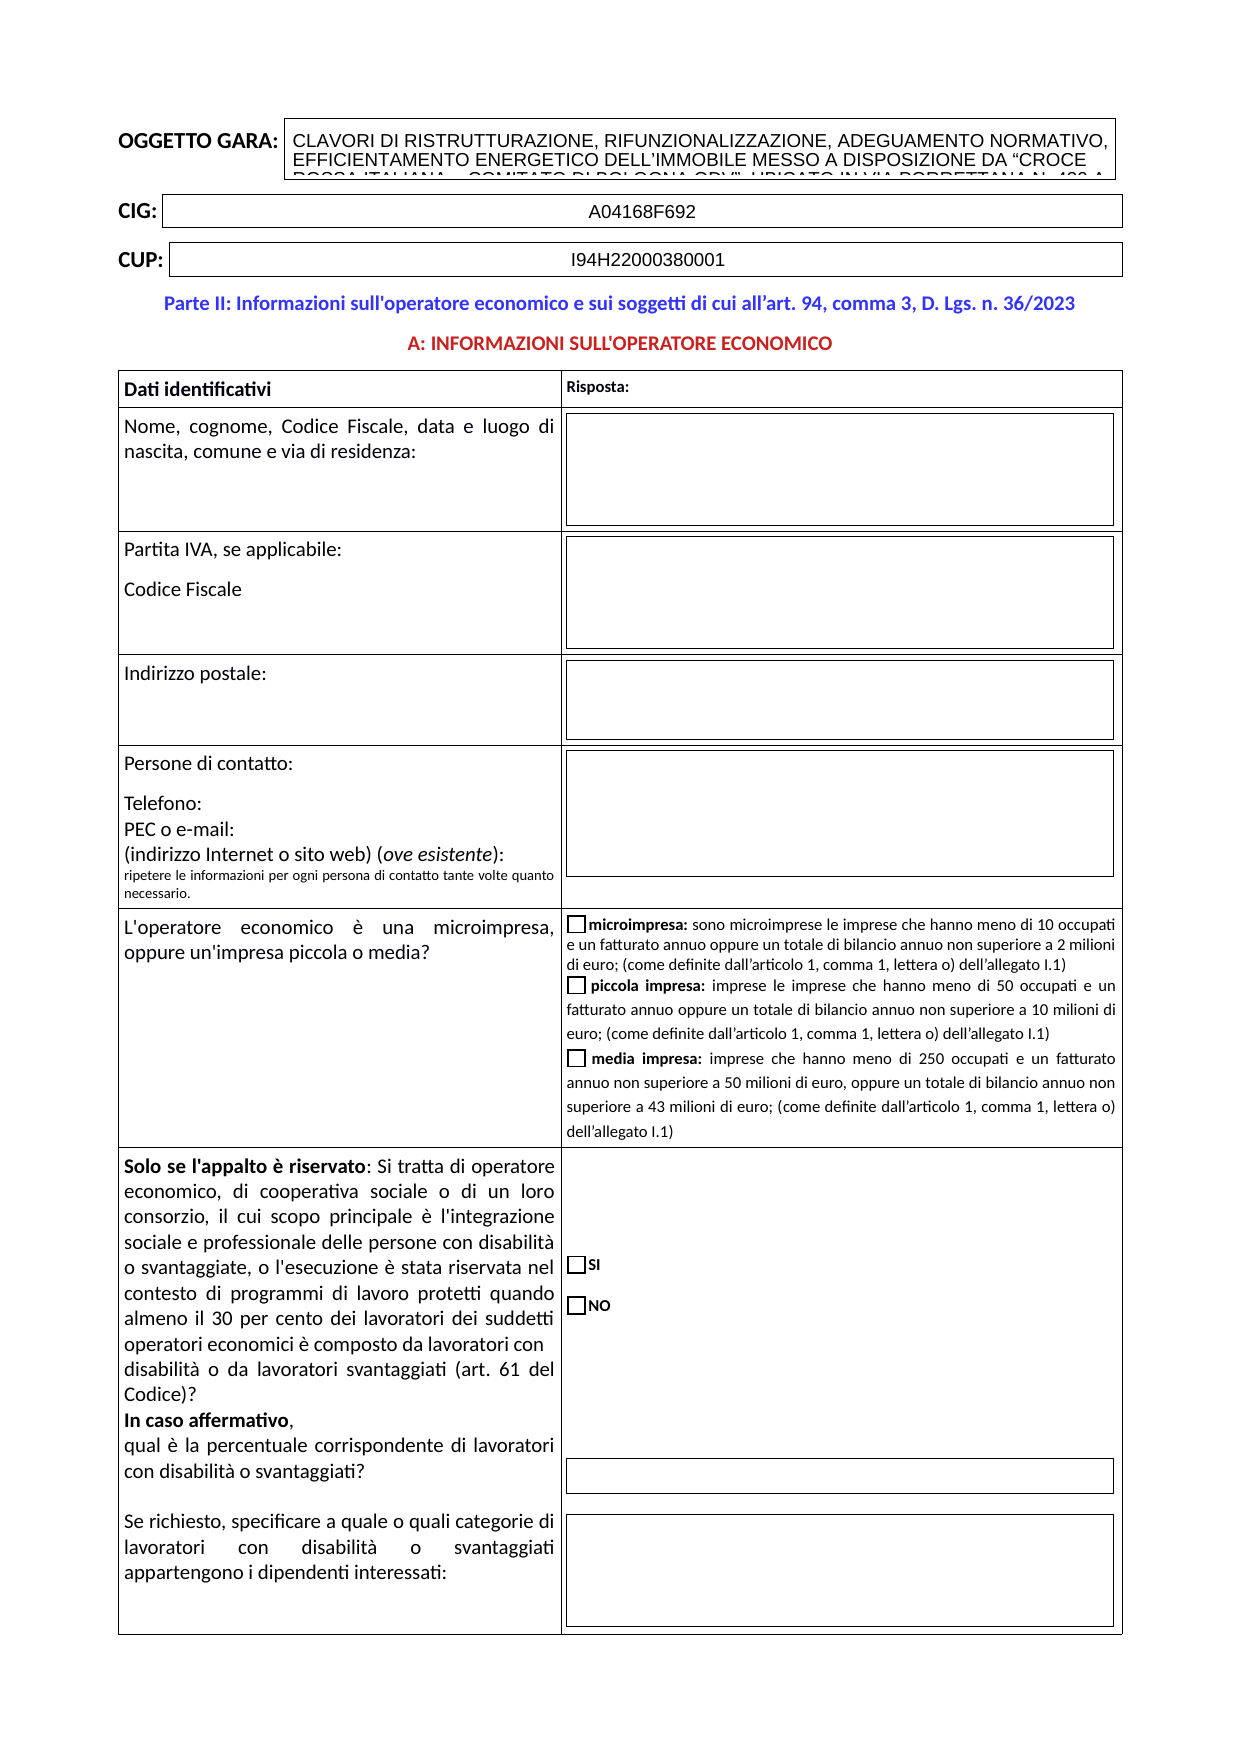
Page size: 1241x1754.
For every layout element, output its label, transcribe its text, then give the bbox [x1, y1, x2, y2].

table_cell L'operatore economico è una microimpresa, oppure un'impresa piccola o media? [119, 909, 561, 1147]
table_cell Partita IVA, se applicabile: Codice Fiscale [119, 532, 561, 654]
table_cell Nome, cognome, Codice Fiscale, data e luogo di nascita, comune e via di residenza: [119, 408, 561, 531]
table_header Risposta: [562, 371, 1122, 407]
text A: Informazioni sull'operatore economico [118, 330, 1122, 356]
text CUP: [118, 242, 169, 276]
text CIG: [118, 194, 162, 227]
table_header Dati identificativi [119, 371, 561, 407]
table_cell [562, 532, 1122, 654]
table_cell microimpresa: sono microimprese le imprese che hanno meno di 10 occupati e un fatturato annuo oppure un totale di bilancio annuo non superiore a 2 milioni di euro; (come definite dall’articolo 1, comma 1, lettera o) dell’allegato I.1) piccola impresa: imprese le imprese che hanno meno di 50 occupati e un fatturato annuo oppure un totale di bilancio annuo non superiore a 10 milioni di euro; (come definite dall’articolo 1, comma 1, lettera o) dell’allegato I.1) media impresa: imprese che hanno meno di 250 occupati e un fatturato annuo non superiore a 50 milioni di euro, oppure un totale di bilancio annuo non superiore a 43 milioni di euro; (come definite dall’articolo 1, comma 1, lettera o) dell’allegato I.1) [562, 909, 1122, 1147]
table_cell Indirizzo postale: [119, 655, 561, 744]
table_cell Persone di contatto: Telefono: PEC o e-mail: (indirizzo Internet o sito web) (ove esistente): ripetere le informazioni per ogni persona di contatto tante volte quanto necessario. [119, 746, 561, 908]
table_cell [562, 746, 1122, 908]
table_cell Solo se l'appalto è riservato: Si tratta di operatore economico, di cooperativa sociale o di un loro consorzio, il cui scopo principale è l'integrazione sociale e professionale delle persone con disabilità o svantaggiate, o l'esecuzione è stata riservata nel contesto di programmi di lavoro protetti quando almeno il 30 per cento dei lavoratori dei suddetti operatori economici è composto da lavoratori con disabilità o da lavoratori svantaggiati (art. 61 del Codice)? In caso affermativo, qual è la percentuale corrispondente di lavoratori con disabilità o svantaggiati? Se richiesto, specificare a quale o quali categorie di lavoratori con disabilità o svantaggiati appartengono i dipendenti interessati: [119, 1148, 561, 1634]
text OGGETTO GARA: [118, 118, 284, 179]
table_cell [562, 655, 1122, 744]
text [1116, 118, 1122, 179]
table_cell [562, 408, 1122, 531]
text Parte II: Informazioni sull'operatore economico e sui soggetti di cui all’art. 94, comma 3, D. Lgs. n. 36/2023 [118, 290, 1122, 316]
table_cell SI NO [562, 1148, 1122, 1634]
